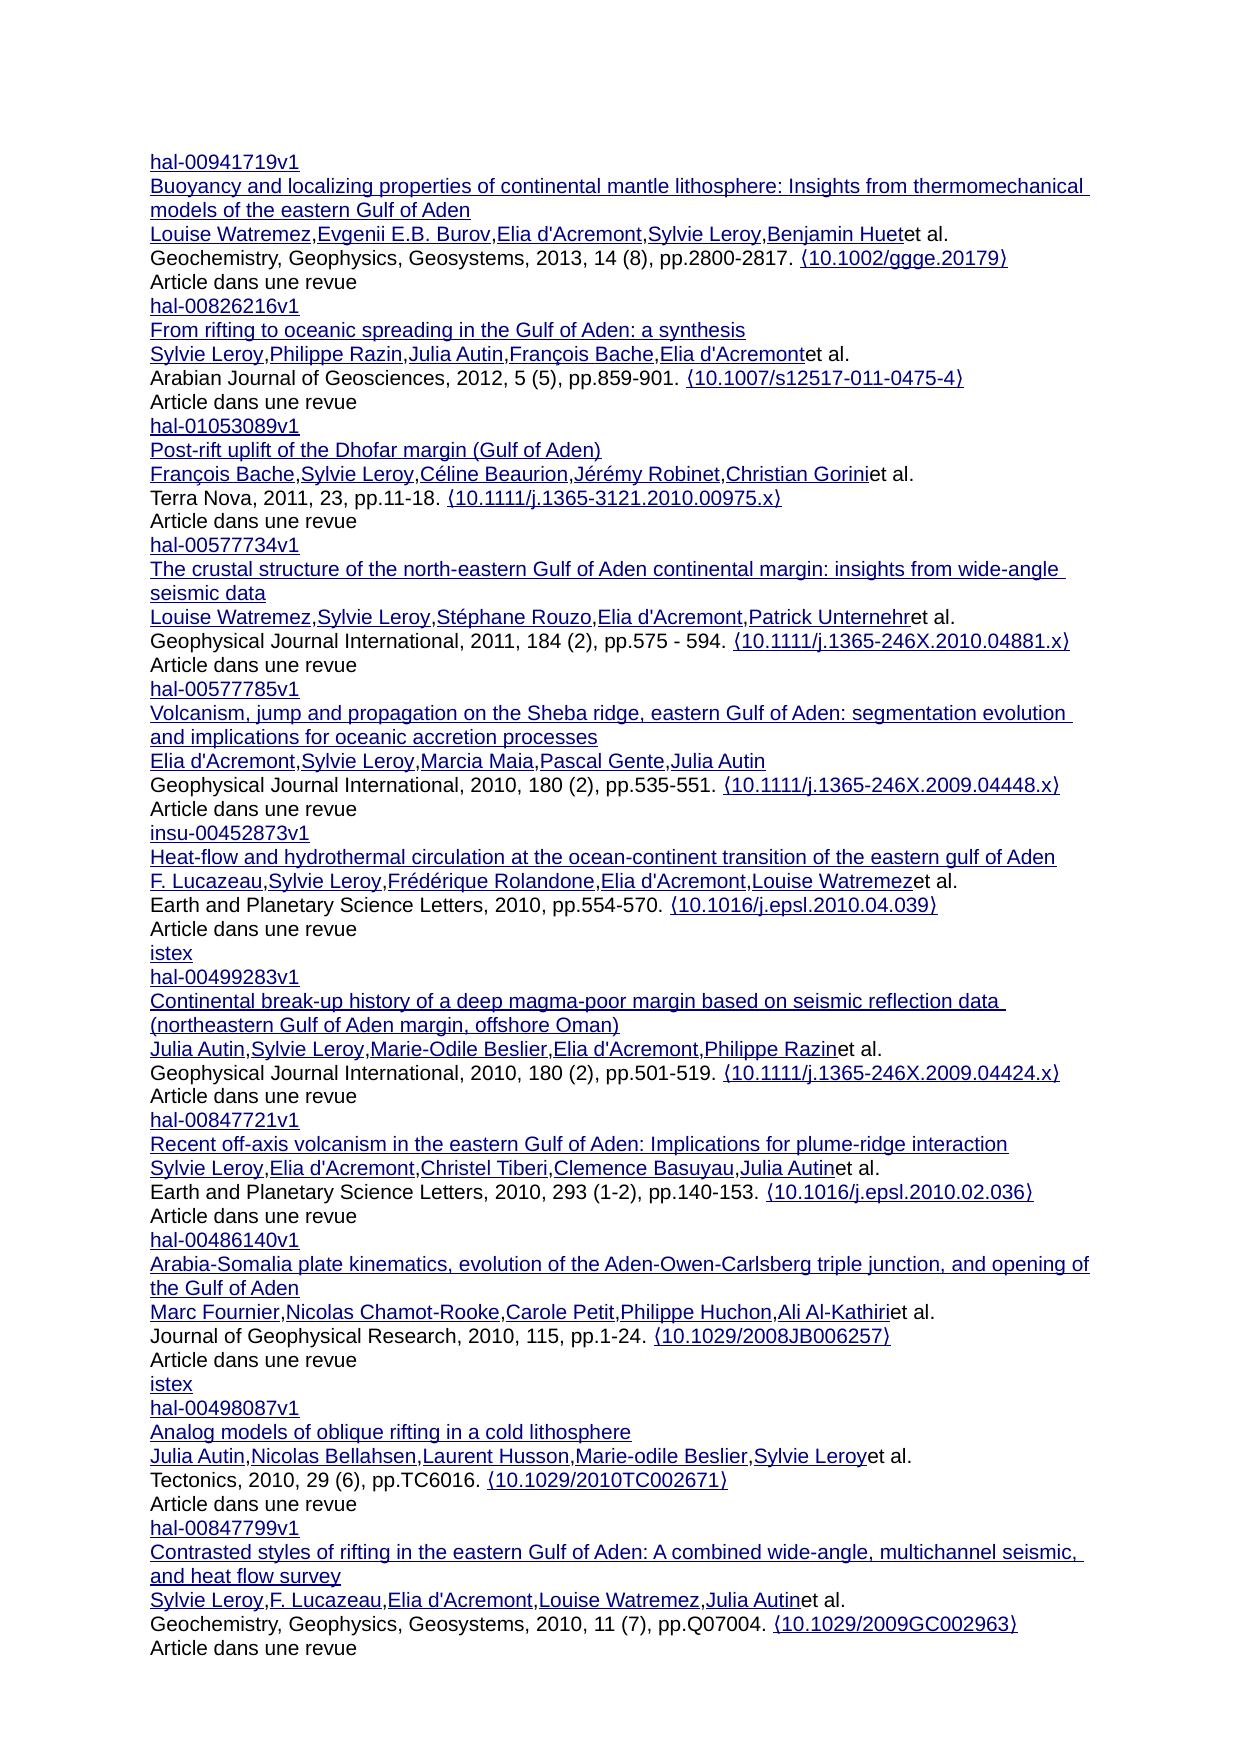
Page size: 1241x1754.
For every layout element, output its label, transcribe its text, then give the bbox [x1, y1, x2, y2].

table_cell Continental break-up history of a deep magma-poor margin based on seismic reflection data (northeastern Gulf of Aden margin, offshore Oman) Julia Autin,Sylvie Leroy,Marie-Odile Beslier,Elia d'Acremont,Philippe Razinet al. Geophysical Journal International, 2010, 180 (2), pp.501-519. ⟨10.1111/j.1365-246X.2009.04424.x⟩ Article dans une revue hal-00847721v1 [150, 989, 1090, 1132]
table_cell Volcanism, jump and propagation on the Sheba ridge, eastern Gulf of Aden: segmentation evolution and implications for oceanic accretion processes Elia d'Acremont,Sylvie Leroy,Marcia Maia,Pascal Gente,Julia Autin Geophysical Journal International, 2010, 180 (2), pp.535-551. ⟨10.1111/j.1365-246X.2009.04448.x⟩ Article dans une revue insu-00452873v1 [150, 701, 1090, 845]
table_cell Recent off-axis volcanism in the eastern Gulf of Aden: Implications for plume-ridge interaction Sylvie Leroy,Elia d'Acremont,Christel Tiberi,Clemence Basuyau,Julia Autinet al. Earth and Planetary Science Letters, 2010, 293 (1-2), pp.140-153. ⟨10.1016/j.epsl.2010.02.036⟩ Article dans une revue hal-00486140v1 [150, 1132, 1090, 1252]
table_cell models of the eastern Gulf of Aden Louise Watremez,Evgenii E.B. Burov,Elia d'Acremont,Sylvie Leroy,Benjamin Huetet al. Geochemistry, Geophysics, Geosystems, 2013, 14 (8), pp.2800-2817. ⟨10.1002/ggge.20179⟩ Article dans une revue hal-00826216v1 [150, 196, 1090, 318]
table_cell the Gulf of Aden Marc Fournier,Nicolas Chamot-Rooke,Carole Petit,Philippe Huchon,Ali Al-Kathiriet al. Journal of Geophysical Research, 2010, 115, pp.1-24. ⟨10.1029/2008JB006257⟩ Article dans une revue istex hal-00498087v1 [150, 1274, 1090, 1420]
table_cell Arabia-Somalia plate kinematics, evolution of the Aden-Owen-Carlsberg triple junction, and opening of [150, 1252, 1090, 1273]
table_cell Contrasted styles of rifting in the eastern Gulf of Aden: A combined wide-angle, multichannel seismic, and heat flow survey Sylvie Leroy,F. Lucazeau,Elia d'Acremont,Louise Watremez,Julia Autinet al. Geochemistry, Geophysics, Geosystems, 2010, 11 (7), pp.Q07004. ⟨10.1029/2009GC002963⟩ Article dans une revue [150, 1540, 1090, 1659]
table_cell Post-rift uplift of the Dhofar margin (Gulf of Aden) François Bache,Sylvie Leroy,Céline Beaurion,Jérémy Robinet,Christian Goriniet al. Terra Nova, 2011, 23, pp.11-18. ⟨10.1111/j.1365-3121.2010.00975.x⟩ Article dans une revue hal-00577734v1 [150, 438, 1090, 557]
table_cell Buoyancy and localizing properties of continental mantle lithosphere: Insights from thermomechanical [150, 174, 1090, 195]
table_cell hal-00941719v1 [150, 150, 1090, 174]
table_cell From rifting to oceanic spreading in the Gulf of Aden: a synthesis Sylvie Leroy,Philippe Razin,Julia Autin,François Bache,Elia d'Acremontet al. Arabian Journal of Geosciences, 2012, 5 (5), pp.859-901. ⟨10.1007/s12517-011-0475-4⟩ Article dans une revue hal-01053089v1 [150, 318, 1090, 437]
table_cell Analog models of oblique rifting in a cold lithosphere Julia Autin,Nicolas Bellahsen,Laurent Husson,Marie‐odile Beslier,Sylvie Leroyet al. Tectonics, 2010, 29 (6), pp.TC6016. ⟨10.1029/2010TC002671⟩ Article dans une revue hal-00847799v1 [150, 1420, 1090, 1539]
table_cell Heat-flow and hydrothermal circulation at the ocean-continent transition of the eastern gulf of Aden F. Lucazeau,Sylvie Leroy,Frédérique Rolandone,Elia d'Acremont,Louise Watremezet al. Earth and Planetary Science Letters, 2010, pp.554-570. ⟨10.1016/j.epsl.2010.04.039⟩ Article dans une revue istex hal-00499283v1 [150, 845, 1090, 988]
table_cell The crustal structure of the north-eastern Gulf of Aden continental margin: insights from wide-angle seismic data Louise Watremez,Sylvie Leroy,Stéphane Rouzo,Elia d'Acremont,Patrick Unternehret al. Geophysical Journal International, 2011, 184 (2), pp.575 - 594. ⟨10.1111/j.1365-246X.2010.04881.x⟩ Article dans une revue hal-00577785v1 [150, 557, 1090, 701]
